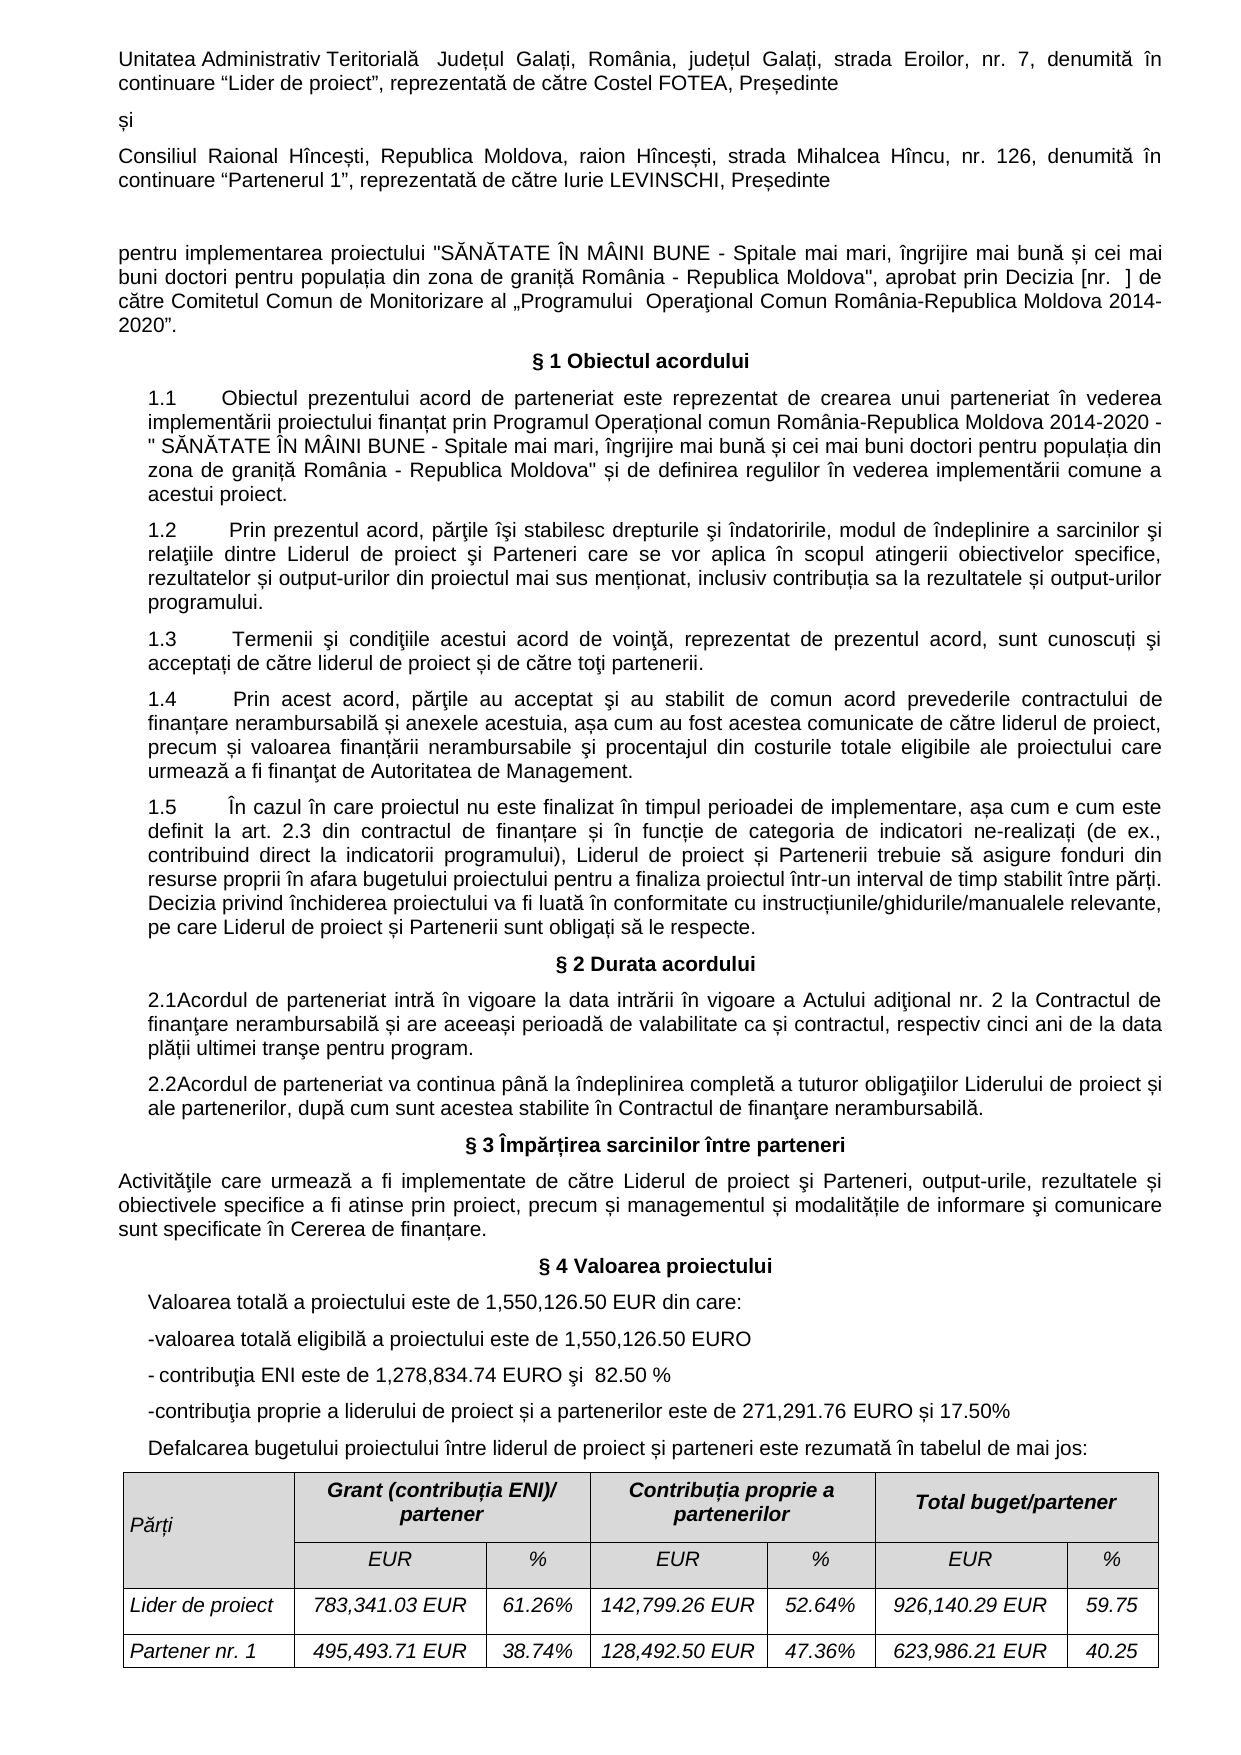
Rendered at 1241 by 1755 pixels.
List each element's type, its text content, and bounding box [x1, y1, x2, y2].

text Unitatea Administrativ Teritorială Județul Galați, România, județul Galați, strada Eroilor, nr. 7, denumită în continuare “Lider de proiect”, reprezentată de către Costel FOTEA, Președinte [118, 47, 1163, 95]
table_cell 128,492.50 EUR [591, 1635, 767, 1667]
table_cell 47.36% [768, 1635, 875, 1667]
table_cell 61.26% [487, 1589, 590, 1634]
table_header Grant (contribuția ENI)/ partener [295, 1473, 590, 1542]
table_cell 623,986.21 EUR [876, 1635, 1067, 1667]
table_cell 40.25 [1068, 1635, 1158, 1667]
text § 2 Durata acordului [148, 951, 1163, 975]
text Activităţile care urmează a fi implementate de către Liderul de proiect şi Parteneri, output-urile, rezultatele și obiectivele specifice a fi atinse prin proiect, precum și managementul și modalitățile de informare şi comunicare sunt specificate în Cererea de finanțare. [118, 1169, 1163, 1241]
table_cell 926,140.29 EUR [876, 1589, 1067, 1634]
table_header Contribuția proprie a partenerilor [591, 1473, 875, 1542]
table_cell 59.75 [1068, 1589, 1158, 1634]
table_cell Partener nr. 1 [124, 1635, 294, 1667]
table_cell 495,493.71 EUR [295, 1635, 486, 1667]
text § 3 Împărțirea sarcinilor între parteneri [148, 1133, 1163, 1157]
table_cell 38.74% [487, 1635, 590, 1667]
text Consiliul Raional Hîncești, Republica Moldova, raion Hîncești, strada Mihalcea Hîncu, nr. 126, denumită în continuare “Partenerul 1”, reprezentată de către Iurie LEVINSCHI, Președinte [118, 144, 1163, 192]
table_cell Lider de proiect [124, 1589, 294, 1634]
table_cell EUR [295, 1543, 486, 1588]
table_cell 52.64% [768, 1589, 875, 1634]
list Acordul de parteneriat intră în vigoare la data intrării în vigoare a Actului adiţional nr. 2 la Contractul de finanţare nerambursabilă și are aceeași perioadă de valabilitate ca și contractul, respectiv cinci ani de la data plății ultimei tranşe pentru program. [148, 988, 1163, 1060]
table_cell % [1068, 1543, 1158, 1588]
text § 1 Obiectul acordului [118, 349, 1163, 373]
text Defalcarea bugetului proiectului între liderul de proiect și parteneri este rezumată în tabelul de mai jos: [148, 1436, 1163, 1460]
table_header Părți [124, 1473, 294, 1588]
list Prin acest acord, părţile au acceptat şi au stabilit de comun acord prevederile contractului de finanțare nerambursabilă și anexele acestuia, așa cum au fost acestea comunicate de către liderul de proiect, precum și valoarea finanțării nerambursabile şi procentajul din costurile totale eligibile ale proiectului care urmează a fi finanţat de Autoritatea de Management. [148, 687, 1163, 783]
text Valoarea totală a proiectului este de 1,550,126.50 EUR din care: [148, 1290, 1163, 1314]
list În cazul în care proiectul nu este finalizat în timpul perioadei de implementare, așa cum e cum este definit la art. 2.3 din contractul de finanțare și în funcție de categoria de indicatori ne-realizați (de ex., contribuind direct la indicatorii programului), Liderul de proiect și Partenerii trebuie să asigure fonduri din resurse proprii în afara bugetului proiectului pentru a finaliza proiectul într-un interval de timp stabilit între părți. Decizia privind închiderea proiectului va fi luată în conformitate cu instrucțiunile/ghidurile/manualele relevante, pe care Liderul de proiect și Partenerii sunt obligați să le respecte. [148, 795, 1163, 939]
table_cell EUR [591, 1543, 767, 1588]
text și [118, 108, 1163, 132]
text - contribuţia ENI este de 1,278,834.74 EURO şi 82.50 % [148, 1363, 1163, 1387]
list Obiectul prezentului acord de parteneriat este reprezentat de crearea unui parteneriat în vederea implementării proiectului finanțat prin Programul Operațional comun România-Republica Moldova 2014-2020 - " SĂNĂTATE ÎN MÂINI BUNE - Spitale mai mari, îngrijire mai bună și cei mai buni doctori pentru populația din zona de graniță România - Republica Moldova" și de definirea regulilor în vederea implementării comune a acestui proiect. [148, 386, 1163, 506]
text pentru implementarea proiectului "SĂNĂTATE ÎN MÂINI BUNE - Spitale mai mari, îngrijire mai bună și cei mai buni doctori pentru populația din zona de graniță România - Republica Moldova", aprobat prin Decizia [nr. ] de către Comitetul Comun de Monitorizare al „Programului Operaţional Comun România-Republica Moldova 2014-2020”. [118, 241, 1163, 337]
table_header Total buget/partener [876, 1473, 1158, 1542]
table_cell EUR [876, 1543, 1067, 1588]
text § 4 Valoarea proiectului [148, 1253, 1163, 1277]
table_cell % [487, 1543, 590, 1588]
text - contribuţia proprie a liderului de proiect și a partenerilor este de 271,291.76 EURO și 17.50% [148, 1399, 1163, 1423]
list Prin prezentul acord, părţile îşi stabilesc drepturile şi îndatoririle, modul de îndeplinire a sarcinilor şi relaţiile dintre Liderul de proiect şi Parteneri care se vor aplica în scopul atingerii obiectivelor specifice, rezultatelor și output-urilor din proiectul mai sus menționat, inclusiv contribuția sa la rezultatele și output-urilor programului. [148, 518, 1163, 614]
list Acordul de parteneriat va continua până la îndeplinirea completă a tuturor obligaţiilor Liderului de proiect și ale partenerilor, după cum sunt acestea stabilite în Contractul de finanţare nerambursabilă. [148, 1072, 1163, 1120]
table_cell 783,341.03 EUR [295, 1589, 486, 1634]
table_cell % [768, 1543, 875, 1588]
list Termenii şi condiţiile acestui acord de voinţă, reprezentat de prezentul acord, sunt cunoscuți şi acceptați de către liderul de proiect și de către toţi partenerii. [148, 626, 1163, 674]
text - valoarea totală eligibilă a proiectului este de 1,550,126.50 EURO [148, 1326, 1163, 1350]
table_cell 142,799.26 EUR [591, 1589, 767, 1634]
